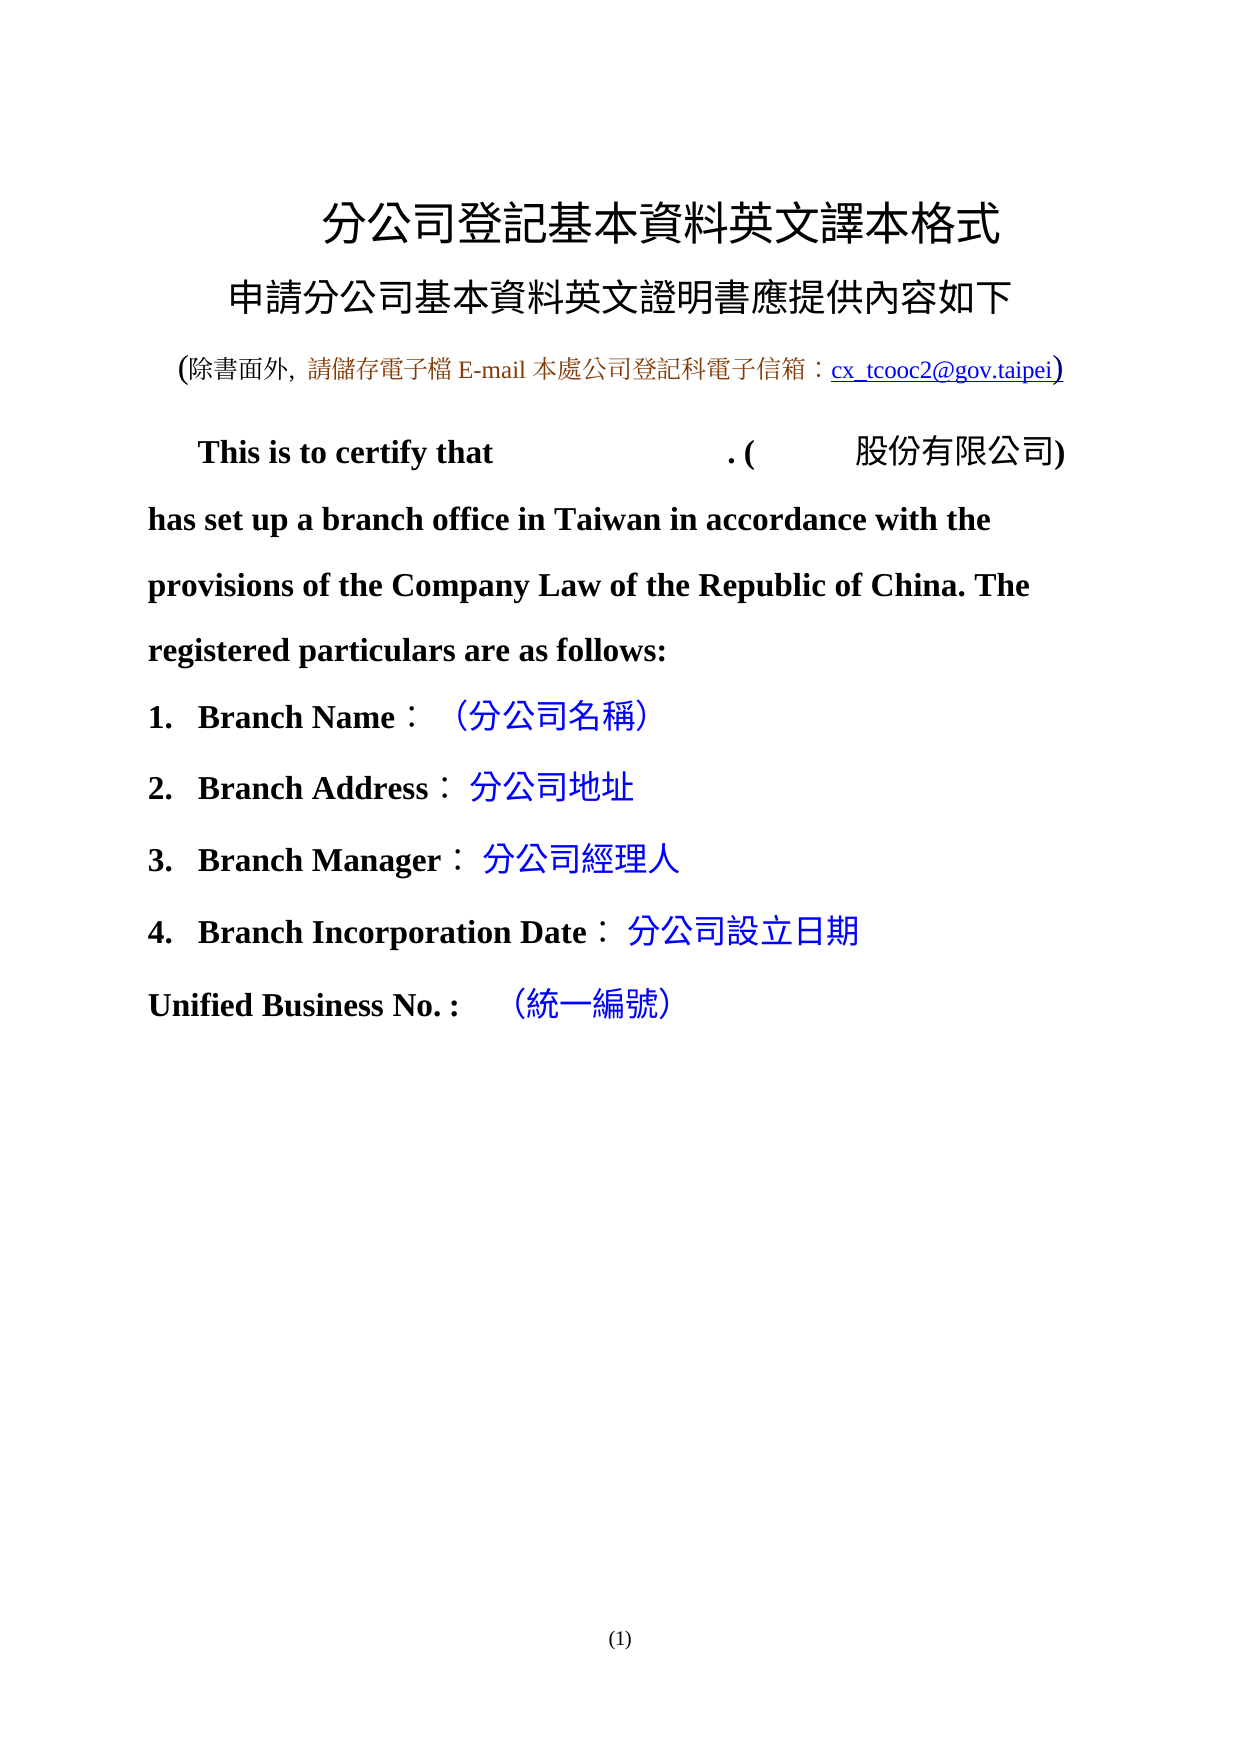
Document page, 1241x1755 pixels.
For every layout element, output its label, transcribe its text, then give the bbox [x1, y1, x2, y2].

text (除書面外, 請儲存電子檔 E-mail 本處公司登記科電子信箱：cx_tcooc2@gov.taipei) [163, 348, 1078, 386]
list Branch Incorporation Date： 分公司設立日期 [148, 905, 1078, 953]
text 申請分公司基本資料英文證明書應提供內容如下 [163, 268, 1078, 323]
list Branch Name： （分公司名稱） [148, 695, 1078, 737]
text This is to certify that . ( 股份有限公司) has set up a branch office in Taiwan in accordance with the provisions of the Company Law of the Republic of China. The registered particulars are as follows: [148, 425, 1068, 668]
text Unified Business No. : （統一編號） [148, 977, 1078, 1026]
list Branch Address： 分公司地址 [148, 761, 1078, 809]
text 分公司登記基本資料英文譯本格式 [321, 194, 1078, 252]
list Branch Manager： 分公司經理人 [148, 833, 1078, 881]
text (1) [163, 1626, 1077, 1650]
